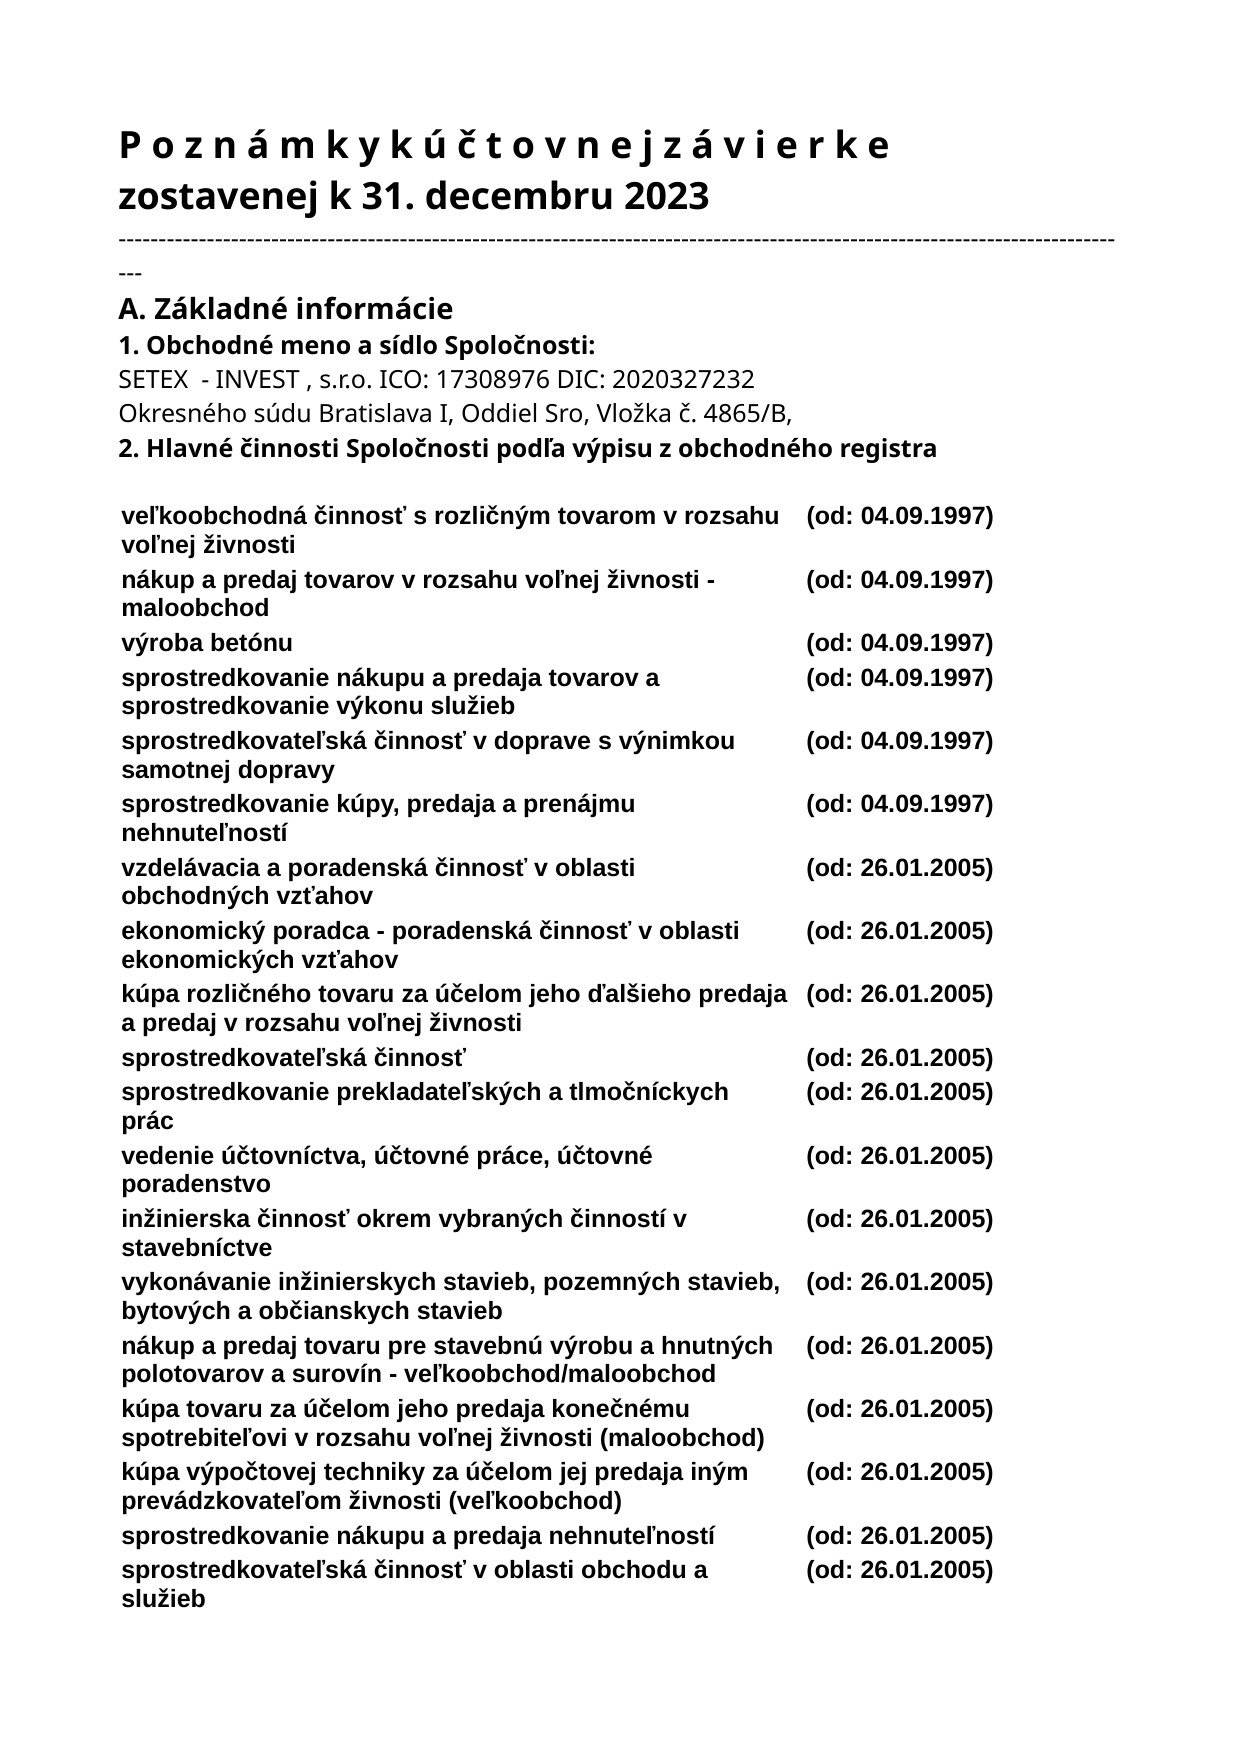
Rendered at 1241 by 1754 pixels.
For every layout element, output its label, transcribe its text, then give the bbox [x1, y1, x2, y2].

table_header vedenie účtovníctva, účtovné práce, účtovné poradenstvo [118, 1138, 791, 1201]
text 1. Obchodné meno a sídlo Spoločnosti: [118, 328, 1122, 362]
table_header sprostredkovateľská činnosť v oblasti obchodu a služieb [118, 1553, 791, 1616]
table_header (od: 26.01.2005) [791, 913, 1122, 976]
text SETEX - INVEST , s.r.o. ICO: 17308976 DIC: 2020327232 [118, 362, 1122, 396]
table_header (od: 26.01.2005) [791, 1454, 1122, 1518]
text P o z n á m k y k ú č t o v n e j z á v i e r k e [118, 118, 1122, 169]
table_header nákup a predaj tovaru pre stavebnú výrobu a hnutných polotovarov a surovín - veľkoobchod/maloobchod [118, 1328, 791, 1391]
text 2. Hlavné činnosti Spoločnosti podľa výpisu z obchodného registra [118, 430, 1122, 464]
text ------------------------------------------------------------------------------------------------------------------------------- [118, 220, 1122, 288]
table_header výroba betónu [118, 625, 791, 660]
table_header (od: 04.09.1997) [791, 786, 1122, 850]
table_header kúpa rozličného tovaru za účelom jeho ďalšieho predaja a predaj v rozsahu voľnej živnosti [118, 976, 791, 1040]
text zostavenej k 31. decembru 2023 [118, 169, 1122, 220]
table_header kúpa tovaru za účelom jeho predaja konečnému spotrebiteľovi v rozsahu voľnej živnosti (maloobchod) [118, 1391, 791, 1454]
table_header (od: 26.01.2005) [791, 1201, 1122, 1264]
table_header nákup a predaj tovarov v rozsahu voľnej živnosti - maloobchod [118, 562, 791, 625]
table_header (od: 26.01.2005) [791, 850, 1122, 913]
table_header sprostredkovanie kúpy, predaja a prenájmu nehnuteľností [118, 786, 791, 850]
table_header sprostredkovateľská činnosť [118, 1040, 791, 1074]
table_header sprostredkovanie nákupu a predaja nehnuteľností [118, 1518, 791, 1552]
table_header vzdelávacia a poradenská činnosť v oblasti obchodných vzťahov [118, 850, 791, 913]
table_header ekonomický poradca - poradenská činnosť v oblasti ekonomických vzťahov [118, 913, 791, 976]
table_header (od: 04.09.1997) [791, 625, 1122, 660]
table_header (od: 26.01.2005) [791, 1328, 1122, 1391]
table_header (od: 26.01.2005) [791, 1264, 1122, 1328]
table_header kúpa výpočtovej techniky za účelom jej predaja iným prevádzkovateľom živnosti (veľkoobchod) [118, 1454, 791, 1518]
text Okresného súdu Bratislava I, Oddiel Sro, Vložka č. 4865/B, [118, 396, 1122, 430]
table_header inžinierska činnosť okrem vybraných činností v stavebníctve [118, 1201, 791, 1264]
table_header (od: 04.09.1997) [791, 660, 1122, 723]
table_header sprostredkovanie nákupu a predaja tovarov a sprostredkovanie výkonu služieb [118, 660, 791, 723]
table_header sprostredkovanie prekladateľských a tlmočníckych prác [118, 1074, 791, 1138]
table_header sprostredkovateľská činnosť v doprave s výnimkou samotnej dopravy [118, 723, 791, 786]
table_header (od: 26.01.2005) [791, 1074, 1122, 1138]
table_header vykonávanie inžinierskych stavieb, pozemných stavieb, bytových a občianskych stavieb [118, 1264, 791, 1328]
table_header (od: 26.01.2005) [791, 1040, 1122, 1074]
table_header veľkoobchodná činnosť s rozličným tovarom v rozsahu voľnej živnosti [118, 498, 791, 562]
text A. Základné informácie [118, 288, 1122, 328]
table_header (od: 26.01.2005) [791, 1553, 1122, 1616]
table_header (od: 04.09.1997) [791, 498, 1122, 562]
table_header (od: 26.01.2005) [791, 1518, 1122, 1552]
table_header (od: 04.09.1997) [791, 562, 1122, 625]
table_header (od: 26.01.2005) [791, 1391, 1122, 1454]
table_header (od: 26.01.2005) [791, 1138, 1122, 1201]
table_header (od: 26.01.2005) [791, 976, 1122, 1040]
table_header (od: 04.09.1997) [791, 723, 1122, 786]
